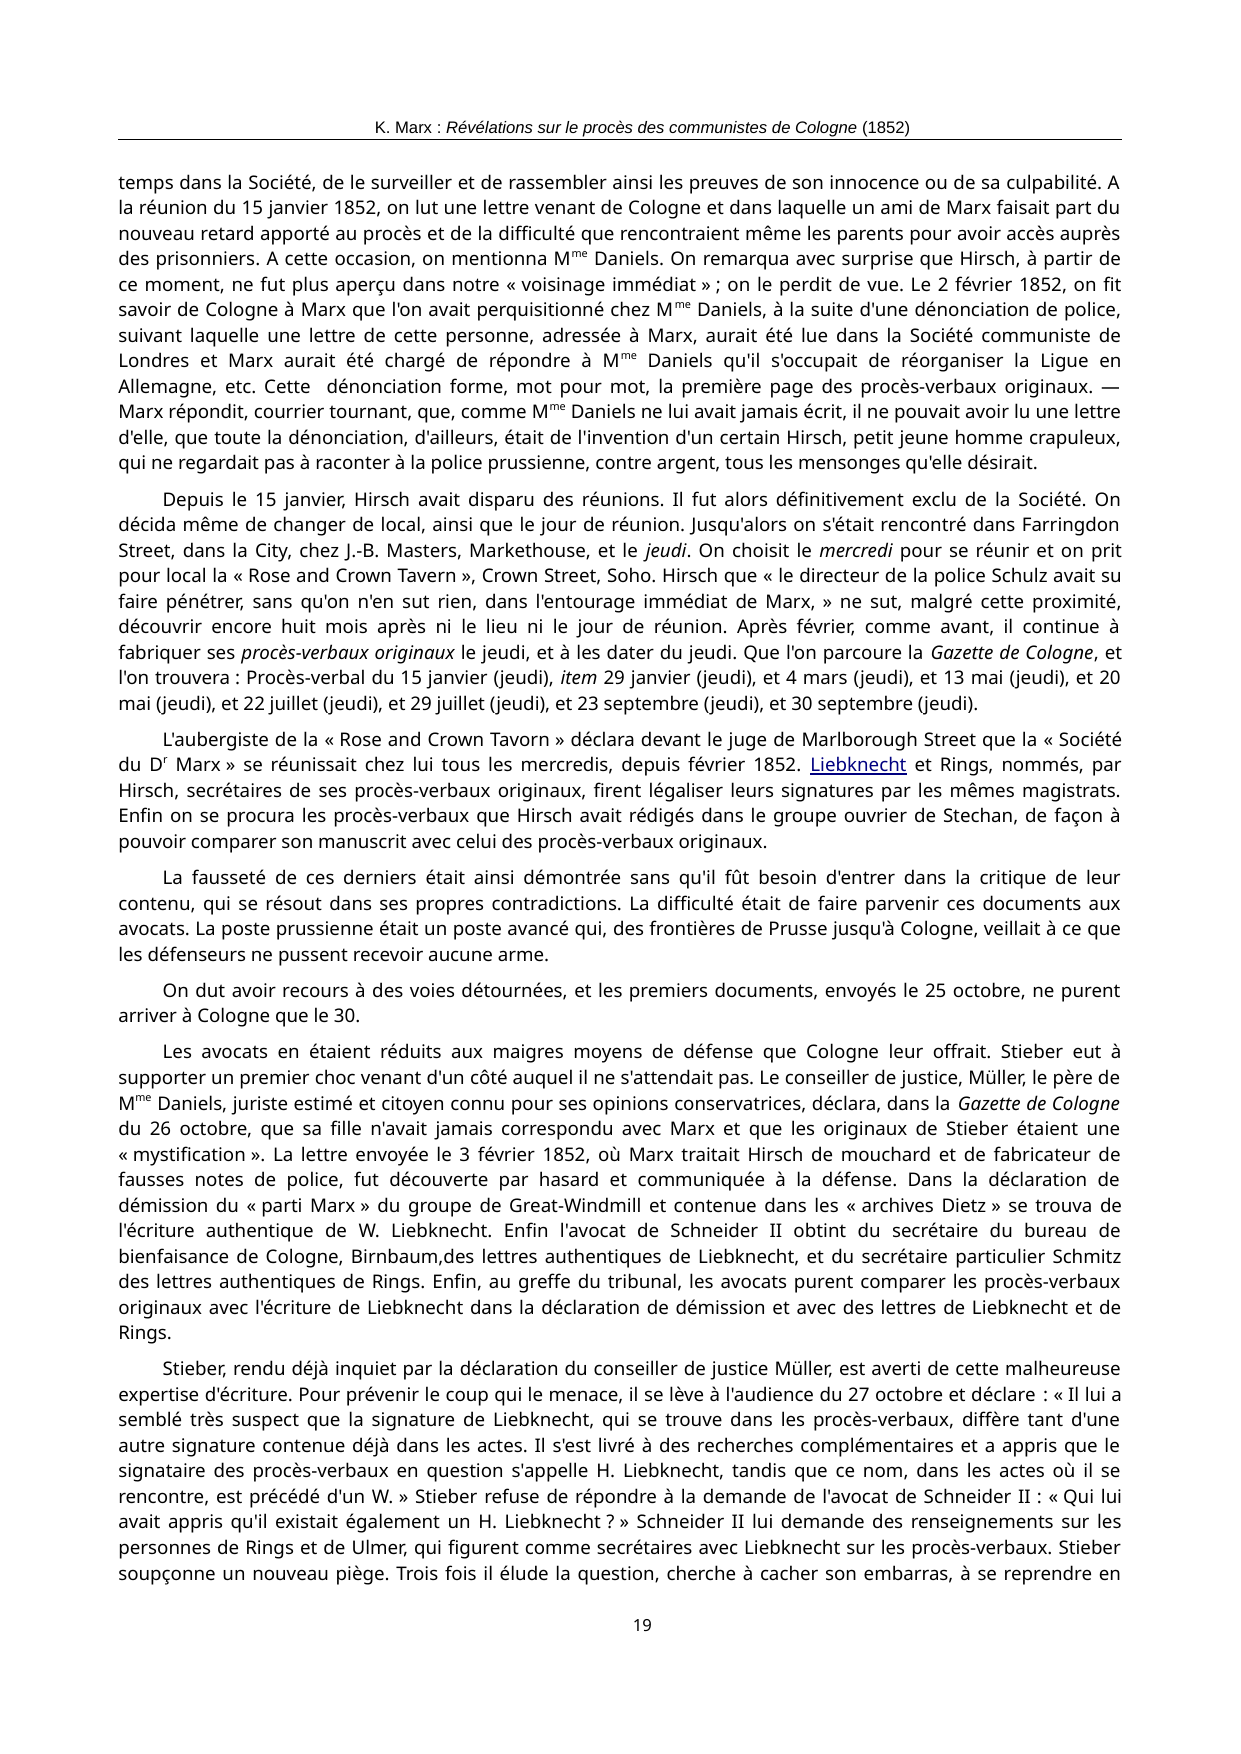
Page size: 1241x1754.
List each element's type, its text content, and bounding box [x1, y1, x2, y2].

text Stieber, rendu déjà inquiet par la déclaration du conseiller de justice Müller, est averti de cette malheureuse expertise d'écriture. Pour prévenir le coup qui le menace, il se lève à l'audience du 27 octobre et déclare : « Il lui a semblé très suspect que la signature de Liebknecht, qui se trouve dans les procès-verbaux, diffère tant d'une autre signature contenue déjà dans les actes. Il s'est livré à des recherches complémentaires et a appris que le signataire des procès-verbaux en question s'appelle H. Liebknecht, tandis que ce nom, dans les actes où il se rencontre, est précédé d'un W. » Stieber refuse de répondre à la demande de l'avocat de Schneider II : « Qui lui avait appris qu'il existait également un H. Liebknecht ? » Schneider II lui demande des renseignements sur les personnes de Rings et de Ulmer, qui figurent comme secrétaires avec Liebknecht sur les procès-verbaux. Stieber soupçonne un nouveau piège. Trois fois il élude la question, cherche à cacher son embarras, à se reprendre en [118, 1356, 1122, 1585]
text Les avocats en étaient réduits aux maigres moyens de défense que Cologne leur offrait. Stieber eut à supporter un premier choc venant d'un côté auquel il ne s'attendait pas. Le conseiller de justice, Müller, le père de Mme Daniels, juriste estimé et citoyen connu pour ses opinions conservatrices, déclara, dans la Gazette de Cologne du 26 octobre, que sa fille n'avait jamais correspondu avec Marx et que les originaux de Stieber étaient une « mystification ». La lettre envoyée le 3 février 1852, où Marx traitait Hirsch de mouchard et de fabricateur de fausses notes de police, fut découverte par hasard et communiquée à la défense. Dans la déclaration de démission du « parti Marx » du groupe de Great-Windmill et contenue dans les « archives Dietz » se trouva de l'écriture authentique de W. Liebknecht. Enfin l'avocat de Schneider II obtint du secrétaire du bureau de bienfaisance de Cologne, Birnbaum,des lettres authentiques de Liebknecht, et du secrétaire particulier Schmitz des lettres authentiques de Rings. Enfin, au greffe du tribunal, les avocats purent comparer les procès-verbaux originaux avec l'écriture de Liebknecht dans la déclaration de démission et avec des lettres de Liebknecht et de Rings. [118, 1039, 1122, 1345]
text L'aubergiste de la « Rose and Crown Tavorn » déclara devant le juge de Marlborough Street que la « Société du Dr Marx » se réunissait chez lui tous les mercredis, depuis février 1852. Liebknecht et Rings, nommés, par Hirsch, secrétaires de ses procès-verbaux originaux, firent légaliser leurs signatures par les mêmes magistrats. Enfin on se procura les procès-verbaux que Hirsch avait rédigés dans le groupe ouvrier de Stechan, de façon à pouvoir comparer son manuscrit avec celui des procès-verbaux originaux. [118, 726, 1122, 854]
text temps dans la Société, de le surveiller et de rassembler ainsi les preuves de son innocence ou de sa culpabilité. A la réunion du 15 janvier 1852, on lut une lettre venant de Cologne et dans laquelle un ami de Marx faisait part du nouveau retard apporté au procès et de la difficulté que rencontraient même les parents pour avoir accès auprès des prisonniers. A cette occasion, on mentionna Mme Daniels. On remarqua avec surprise que Hirsch, à partir de ce moment, ne fut plus aperçu dans notre « voisinage immédiat » ; on le perdit de vue. Le 2 février 1852, on fit savoir de Cologne à Marx que l'on avait perquisitionné chez Mme Daniels, à la suite d'une dénonciation de police, suivant laquelle une lettre de cette personne, adressée à Marx, aurait été lue dans la Société communiste de Londres et Marx aurait été chargé de répondre à Mme Daniels qu'il s'occupait de réorganiser la Ligue en Allemagne, etc. Cette dénonciation forme, mot pour mot, la première page des procès-verbaux originaux. — Marx répondit, courrier tournant, que, comme Mme Daniels ne lui avait jamais écrit, il ne pouvait avoir lu une lettre d'elle, que toute la dénonciation, d'ailleurs, était de l'invention d'un certain Hirsch, petit jeune homme crapuleux, qui ne regardait pas à raconter à la police prussienne, contre argent, tous les mensonges qu'elle désirait. [118, 169, 1122, 475]
text On dut avoir recours à des voies détournées, et les premiers documents, envoyés le 25 octobre, ne purent arriver à Cologne que le 30. [118, 977, 1122, 1028]
text La fausseté de ces derniers était ainsi démontrée sans qu'il fût besoin d'entrer dans la critique de leur contenu, qui se résout dans ses propres contradictions. La difficulté était de faire parvenir ces documents aux avocats. La poste prussienne était un poste avancé qui, des frontières de Prusse jusqu'à Cologne, veillait à ce que les défenseurs ne pussent recevoir aucune arme. [118, 864, 1122, 966]
text Depuis le 15 janvier, Hirsch avait disparu des réunions. Il fut alors définitivement exclu de la Société. On décida même de changer de local, ainsi que le jour de réunion. Jusqu'alors on s'était rencontré dans Farringdon Street, dans la City, chez J.-B. Masters, Markethouse, et le jeudi. On choisit le mercredi pour se réunir et on prit pour local la « Rose and Crown Tavern », Crown Street, Soho. Hirsch que « le directeur de la police Schulz avait su faire pénétrer, sans qu'on n'en sut rien, dans l'entourage immédiat de Marx, » ne sut, malgré cette proximité, découvrir encore huit mois après ni le lieu ni le jour de réunion. Après février, comme avant, il continue à fabriquer ses procès-verbaux originaux le jeudi, et à les dater du jeudi. Que l'on parcoure la Gazette de Cologne, et l'on trouvera : Procès-verbal du 15 janvier (jeudi), item 29 janvier (jeudi), et 4 mars (jeudi), et 13 mai (jeudi), et 20 mai (jeudi), et 22 juillet (jeudi), et 29 juillet (jeudi), et 23 septembre (jeudi), et 30 septembre (jeudi). [118, 486, 1122, 716]
